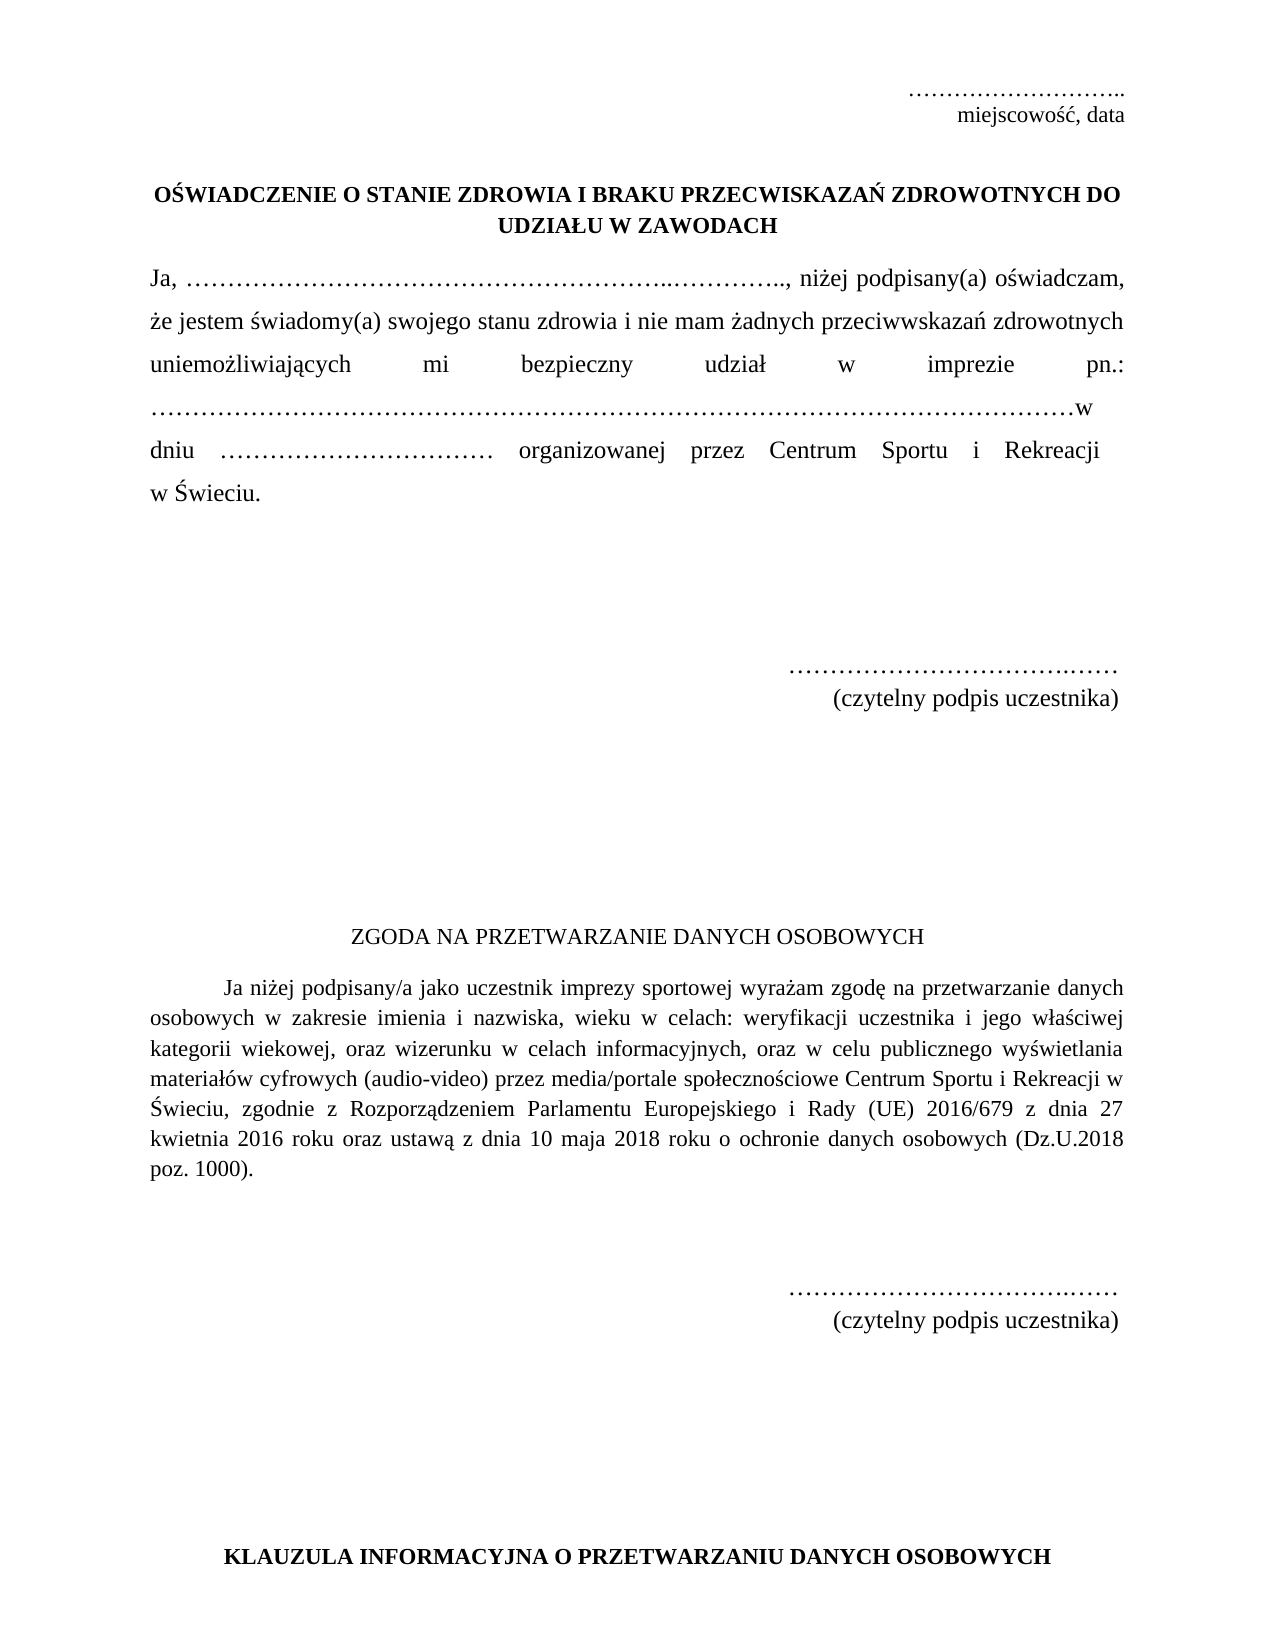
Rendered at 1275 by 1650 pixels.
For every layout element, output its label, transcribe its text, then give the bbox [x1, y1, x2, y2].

text …………………………….…… [150, 1272, 1125, 1301]
text OŚWIADCZENIE O STANIE ZDROWIA I BRAKU PRZECWISKAZAŃ ZDROWOTNYCH DO UDZIAŁU W ZAWODACH [150, 182, 1125, 238]
text KLAUZULA INFORMACYJNA O PRZETWARZANIU DANYCH OSOBOWYCH [150, 1543, 1125, 1569]
text ZGODA NA PRZETWARZANIE DANYCH OSOBOWYCH [150, 923, 1125, 949]
text (czytelny podpis uczestnika) [150, 683, 1125, 712]
text (czytelny podpis uczestnika) [150, 1306, 1125, 1334]
text miejscowość, data [150, 101, 1125, 128]
text Ja niżej podpisany/a jako uczestnik imprezy sportowej wyrażam zgodę na przetwarzanie danych osobowych w zakresie imienia i nazwiska, wieku w celach: weryfikacji uczestnika i jego właściwej kategorii wiekowej, oraz wizerunku w celach informacyjnych, oraz w celu publicznego wyświetlania materiałów cyfrowych (audio-video) przez media/portale społecznościowe Centrum Sportu i Rekreacji w Świeciu, zgodnie z Rozporządzeniem Parlamentu Europejskiego i Rady (UE) 2016/679 z dnia 27 kwietnia 2016 roku oraz ustawą z dnia 10 maja 2018 roku o ochronie danych osobowych (Dz.U.2018 poz. 1000). [150, 974, 1125, 1182]
text Ja, …………………………………………………..………….., niżej podpisany(a) oświadczam, że jestem świadomy(a) swojego stanu zdrowia i nie mam żadnych przeciwwskazań zdrowotnych uniemożliwiających mi bezpieczny udział w imprezie pn.: …………………………………………………………………………………………………w dniu …………………………… organizowanej przez Centrum Sportu i Rekreacji w Świeciu. [150, 263, 1125, 507]
text …………………………….…… [150, 650, 1125, 679]
text ……………………….. [150, 75, 1125, 101]
